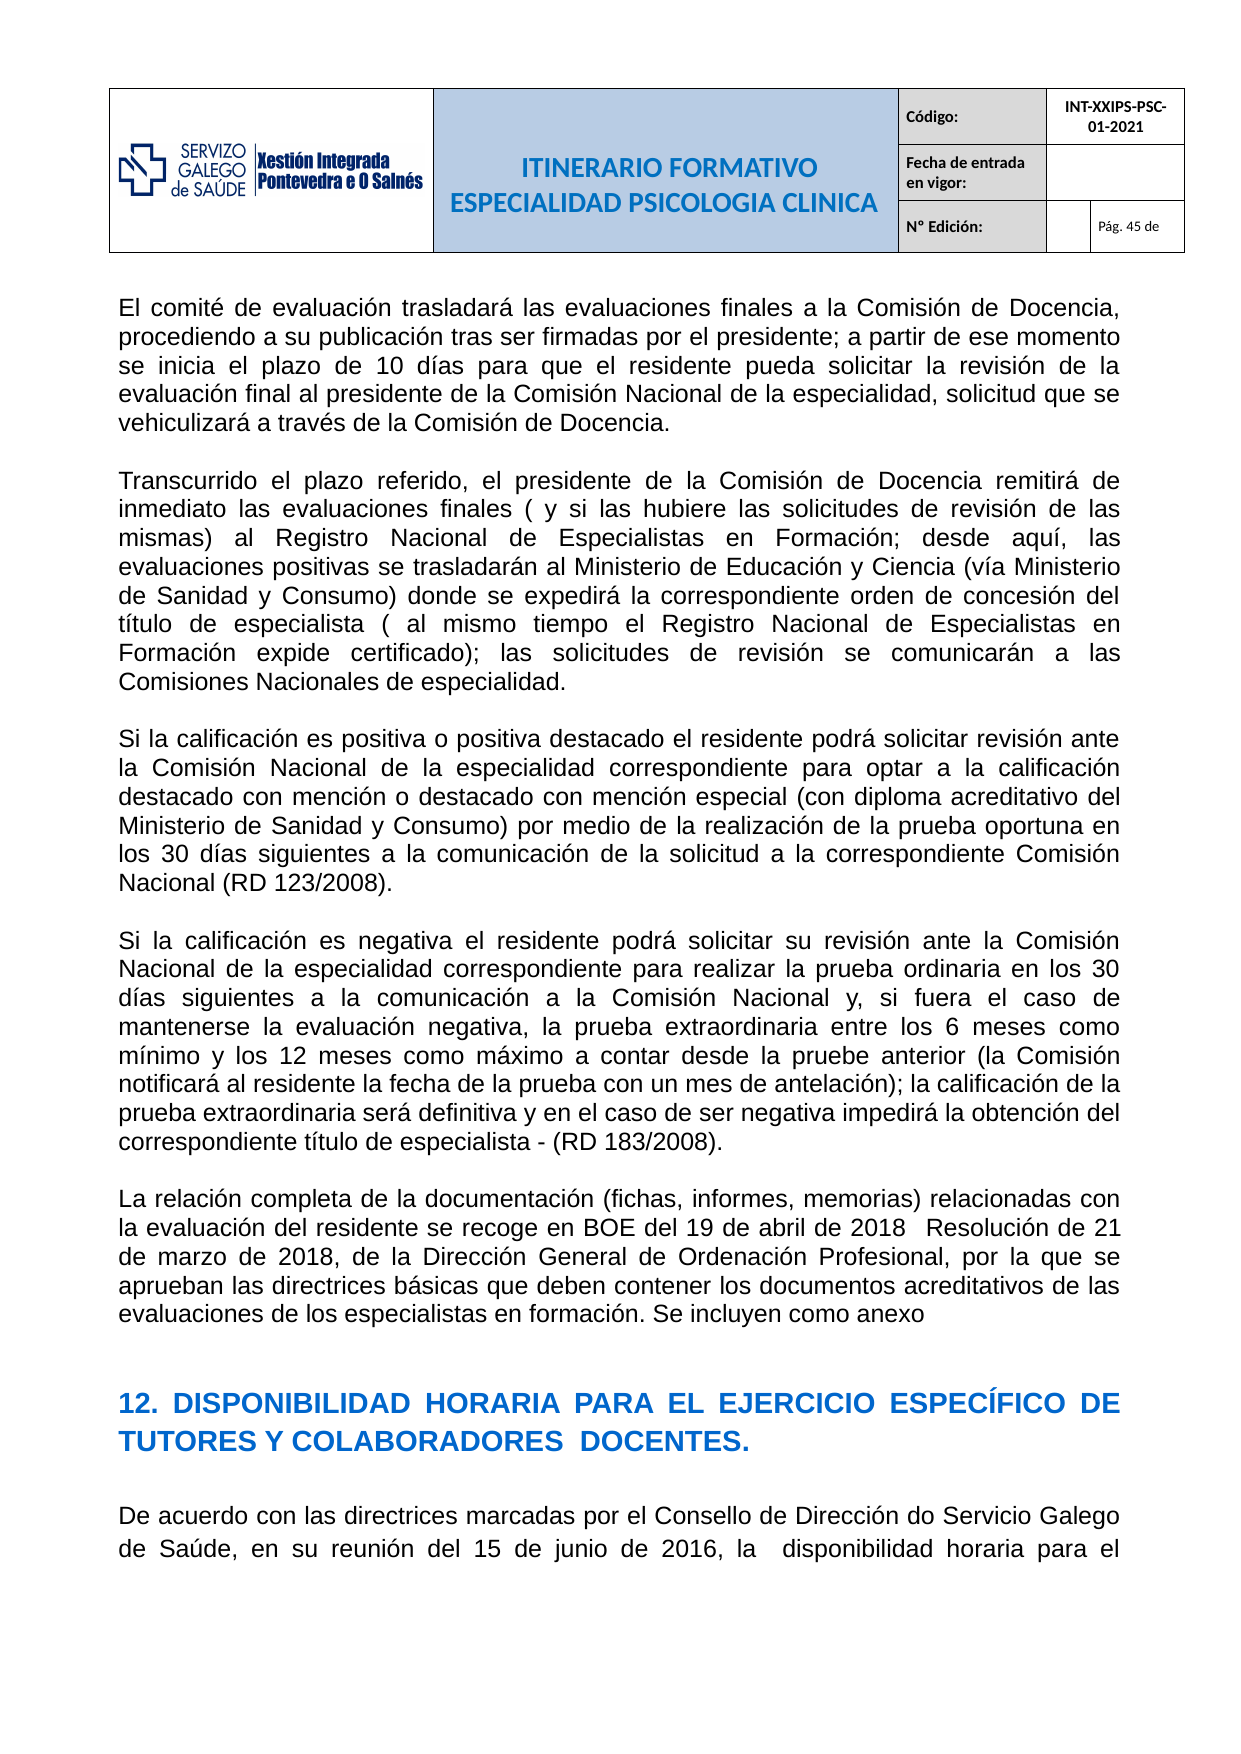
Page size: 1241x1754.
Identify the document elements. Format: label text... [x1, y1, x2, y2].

text El comité de evaluación trasladará las evaluaciones finales a la Comisión de Docencia, procediendo a su publicación tras ser firmadas por el presidente; a partir de ese momento se inicia el plazo de 10 días para que el residente pueda solicitar la revisión de la evaluación final al presidente de la Comisión Nacional de la especialidad, solicitud que se vehiculizará a través de la Comisión de Docencia. [118, 293, 1122, 437]
text De acuerdo con las directrices marcadas por el Consello de Dirección do Servicio Galego de Saúde, en su reunión del 15 de junio de 2016, la disponibilidad horaria para el [118, 1501, 1122, 1563]
text Si la calificación es positiva o positiva destacado el residente podrá solicitar revisión ante la Comisión Nacional de la especialidad correspondiente para optar a la calificación destacado con mención o destacado con mención especial (con diploma acreditativo del Ministerio de Sanidad y Consumo) por medio de la realización de la prueba oportuna en los 30 días siguientes a la comunicación de la solicitud a la correspondiente Comisión Nacional (RD 123/2008). [118, 724, 1122, 897]
picture [118, 143, 425, 197]
text 12. DISPONIBILIDAD HORARIA PARA EL EJERCICIO ESPECÍFICO DE TUTORES Y COLABORADORES DOCENTES. [118, 1386, 1122, 1458]
text Transcurrido el plazo referido, el presidente de la Comisión de Docencia remitirá de inmediato las evaluaciones finales ( y si las hubiere las solicitudes de revisión de las mismas) al Registro Nacional de Especialistas en Formación; desde aquí, las evaluaciones positivas se trasladarán al Ministerio de Educación y Ciencia (vía Ministerio de Sanidad y Consumo) donde se expedirá la correspondiente orden de concesión del título de especialista ( al mismo tiempo el Registro Nacional de Especialistas en Formación expide certificado); las solicitudes de revisión se comunicarán a las Comisiones Nacionales de especialidad. [118, 466, 1122, 696]
text La relación completa de la documentación (fichas, informes, memorias) relacionadas con la evaluación del residente se recoge en BOE del 19 de abril de 2018 Resolución de 21 de marzo de 2018, de la Dirección General de Ordenación Profesional, por la que se aprueban las directrices básicas que deben contener los documentos acreditativos de las evaluaciones de los especialistas en formación. Se incluyen como anexo [118, 1184, 1122, 1328]
text Si la calificación es negativa el residente podrá solicitar su revisión ante la Comisión Nacional de la especialidad correspondiente para realizar la prueba ordinaria en los 30 días siguientes a la comunicación a la Comisión Nacional y, si fuera el caso de mantenerse la evaluación negativa, la prueba extraordinaria entre los 6 meses como mínimo y los 12 meses como máximo a contar desde la pruebe anterior (la Comisión notificará al residente la fecha de la prueba con un mes de antelación); la calificación de la prueba extraordinaria será definitiva y en el caso de ser negativa impedirá la obtención del correspondiente título de especialista - (RD 183/2008). [118, 926, 1122, 1156]
